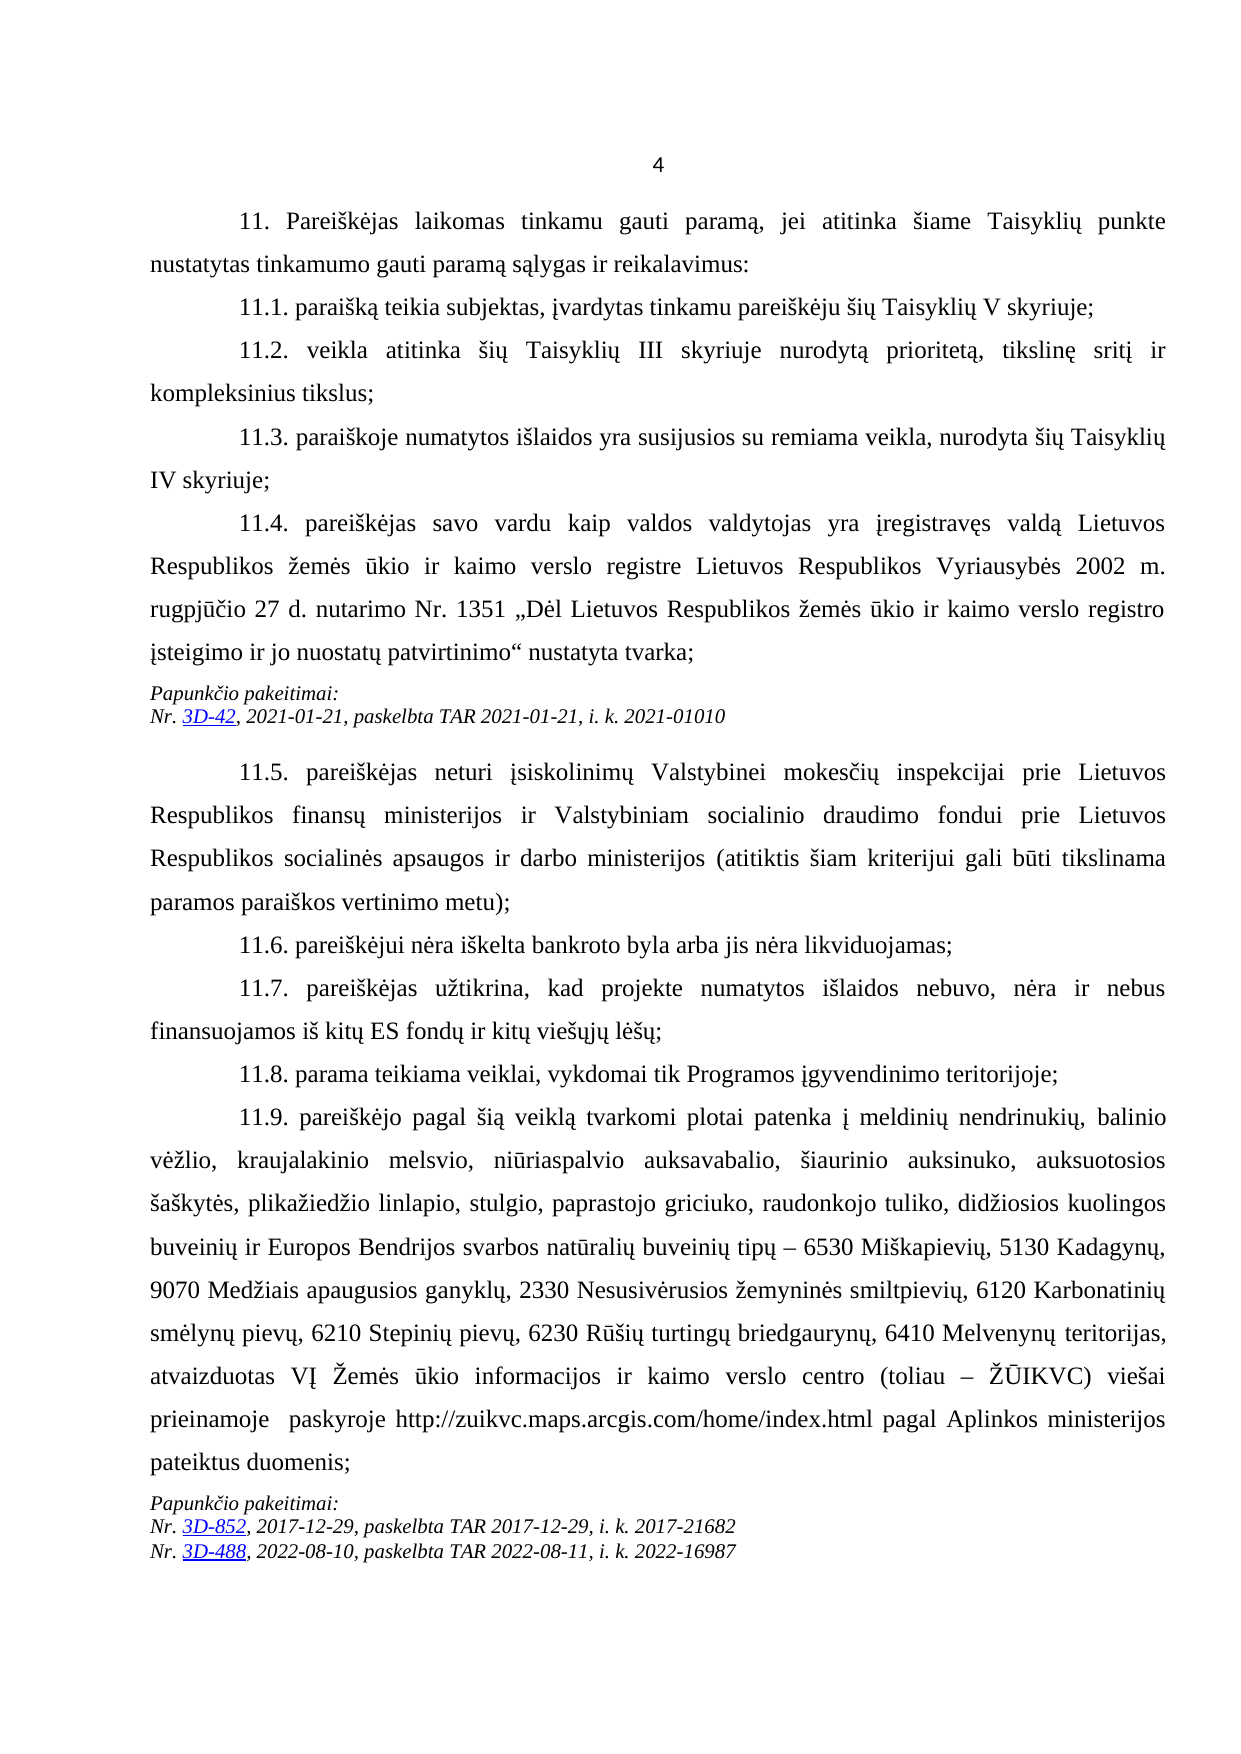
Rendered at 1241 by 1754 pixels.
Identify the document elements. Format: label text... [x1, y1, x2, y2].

text 11.6. pareiškėjui nėra iškelta bankroto byla arba jis nėra likviduojamas; [150, 930, 1167, 958]
text 11.3. paraiškoje numatytos išlaidos yra susijusios su remiama veikla, nurodyta šių Taisyklių IV skyriuje; [150, 422, 1167, 493]
text 11. Pareiškėjas laikomas tinkamu gauti paramą, jei atitinka šiame Taisyklių punkte nustatytas tinkamumo gauti paramą sąlygas ir reikalavimus: [150, 206, 1167, 278]
text 11.8. parama teikiama veiklai, vykdomai tik Programos įgyvendinimo teritorijoje; [150, 1059, 1167, 1088]
text 11.7. pareiškėjas užtikrina, kad projekte numatytos išlaidos nebuvo, nėra ir nebus finansuojamos iš kitų ES fondų ir kitų viešųjų lėšų; [150, 973, 1167, 1045]
text Nr. 3D-42, 2021-01-21, paskelbta TAR 2021-01-21, i. k. 2021-01010 [150, 704, 1167, 728]
text 11.4. pareiškėjas savo vardu kaip valdos valdytojas yra įregistravęs valdą Lietuvos Respublikos žemės ūkio ir kaimo verslo registre Lietuvos Respublikos Vyriausybės 2002 m. rugpjūčio 27 d. nutarimo Nr. 1351 „Dėl Lietuvos Respublikos žemės ūkio ir kaimo verslo registro įsteigimo ir jo nuostatų patvirtinimo“ nustatyta tvarka; [150, 508, 1167, 666]
text Papunkčio pakeitimai: [150, 1490, 1167, 1514]
text Nr. 3D-488, 2022-08-10, paskelbta TAR 2022-08-11, i. k. 2022-16987 [150, 1538, 1167, 1563]
text Papunkčio pakeitimai: [150, 680, 1167, 704]
text 11.9. pareiškėjo pagal šią veiklą tvarkomi plotai patenka į meldinių nendrinukių, balinio vėžlio, kraujalakinio melsvio, niūriaspalvio auksavabalio, šiaurinio auksinuko, auksuotosios šaškytės, plikažiedžio linlapio, stulgio, paprastojo griciuko, raudonkojo tuliko, didžiosios kuolingos buveinių ir Europos Bendrijos svarbos natūralių buveinių tipų – 6530 Miškapievių, 5130 Kadagynų, 9070 Medžiais apaugusios ganyklų, 2330 Nesusivėrusios žemyninės smiltpievių, 6120 Karbonatinių smėlynų pievų, 6210 Stepinių pievų, 6230 Rūšių turtingų briedgaurynų, 6410 Melvenynų teritorijas, atvaizduotas VĮ Žemės ūkio informacijos ir kaimo verslo centro (toliau – ŽŪIKVC) viešai prieinamoje paskyroje http://zuikvc.maps.arcgis.com/home/index.html pagal Aplinkos ministerijos pateiktus duomenis; [150, 1102, 1167, 1476]
text 11.1. paraišką teikia subjektas, įvardytas tinkamu pareiškėju šių Taisyklių V skyriuje; [150, 292, 1167, 321]
text 11.2. veikla atitinka šių Taisyklių III skyriuje nurodytą prioritetą, tikslinę sritį ir kompleksinius tikslus; [150, 335, 1167, 407]
text Nr. 3D-852, 2017-12-29, paskelbta TAR 2017-12-29, i. k. 2017-21682 [150, 1514, 1167, 1538]
text 11.5. pareiškėjas neturi įsiskolinimų Valstybinei mokesčių inspekcijai prie Lietuvos Respublikos finansų ministerijos ir Valstybiniam socialinio draudimo fondui prie Lietuvos Respublikos socialinės apsaugos ir darbo ministerijos (atitiktis šiam kriterijui gali būti tikslinama paramos paraiškos vertinimo metu); [150, 757, 1167, 915]
